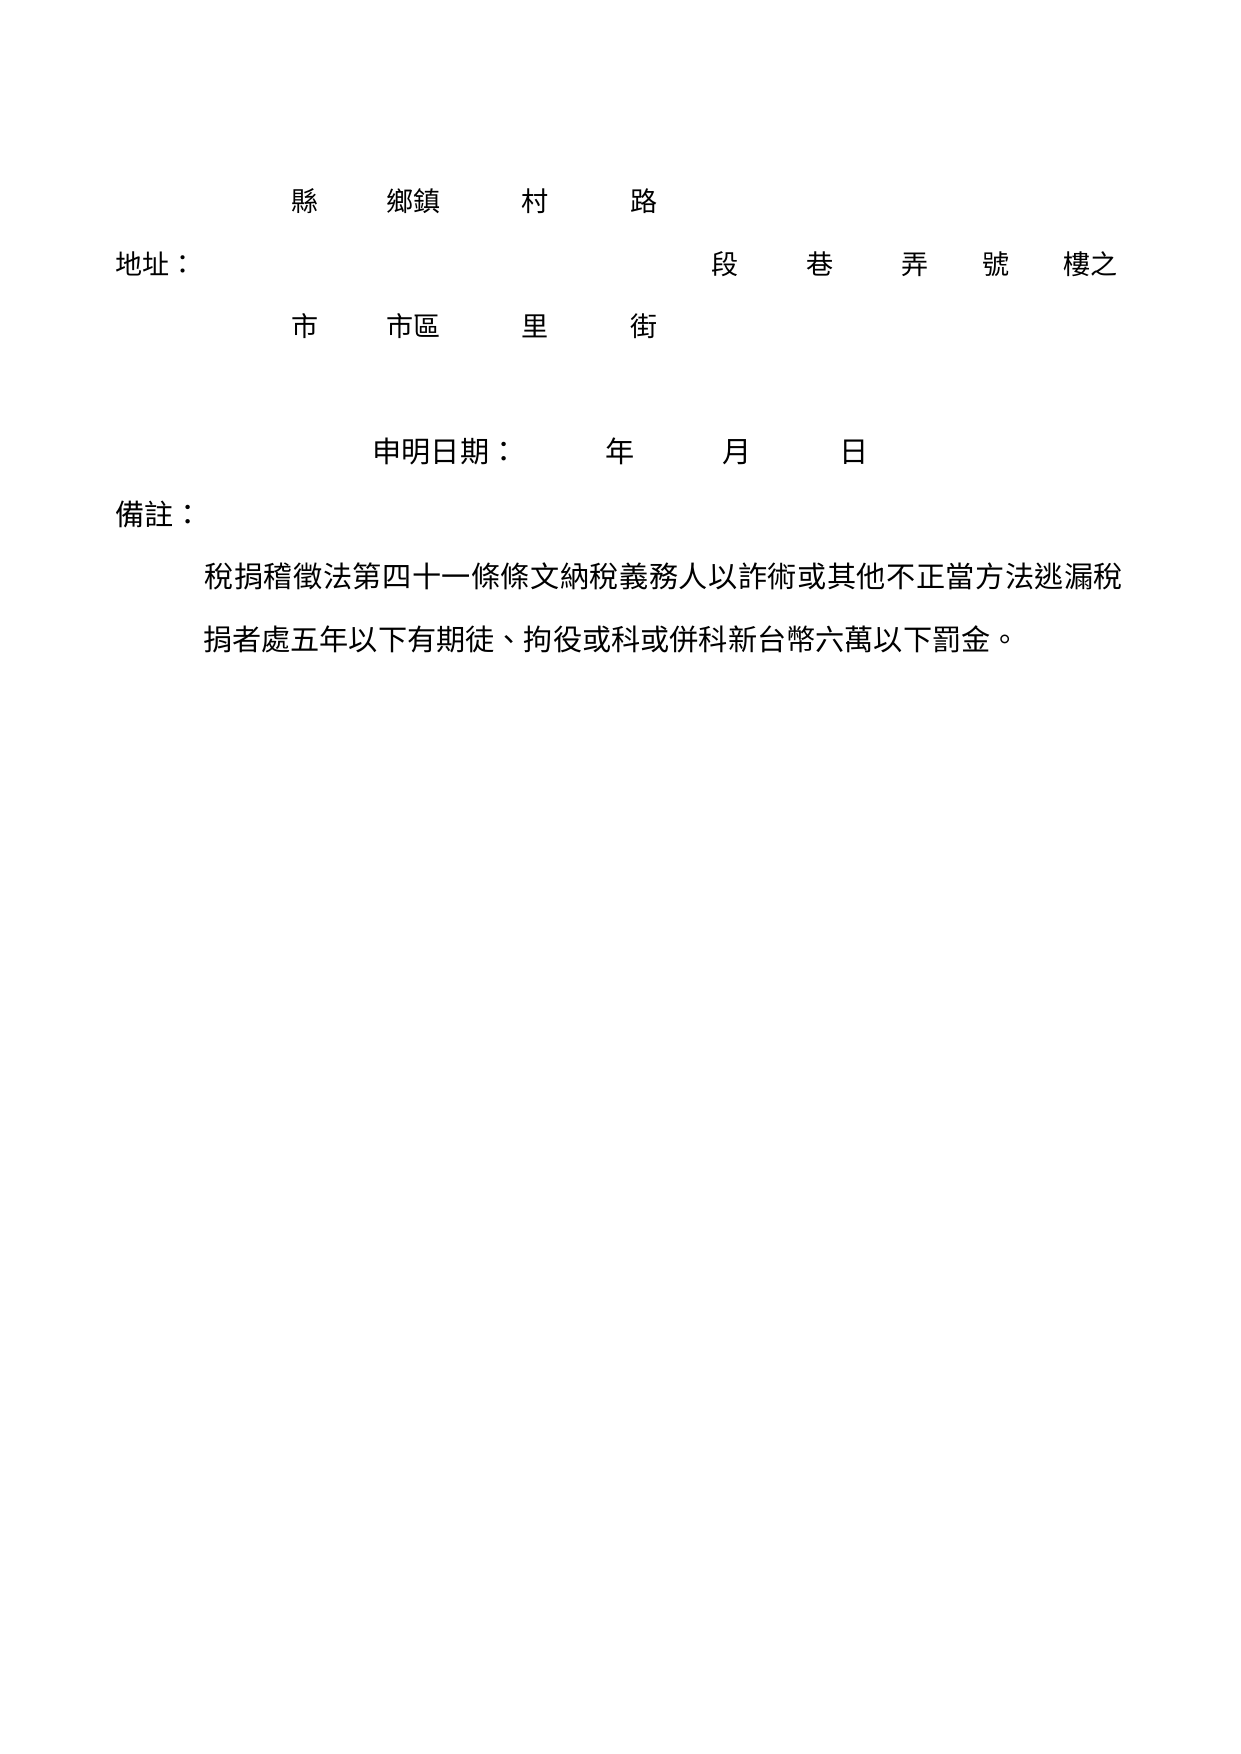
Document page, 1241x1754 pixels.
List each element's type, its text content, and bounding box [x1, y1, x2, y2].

table_cell 市 市區 里 街 [113, 283, 1128, 346]
table_cell 縣 鄉鎮 村 路 [113, 158, 1128, 221]
table_cell 備註： 稅捐稽徵法第四十一條條文納稅義務人以詐術或其他不正當方法逃漏稅 捐者處五年以下有期徒、拘役或科或併科新台幣六萬以下罰金。 [113, 471, 1128, 658]
table_cell 地址： 段 巷 弄 號 樓之 [113, 221, 1128, 283]
table_cell 申明日期： 年 月 日 [113, 346, 1128, 471]
